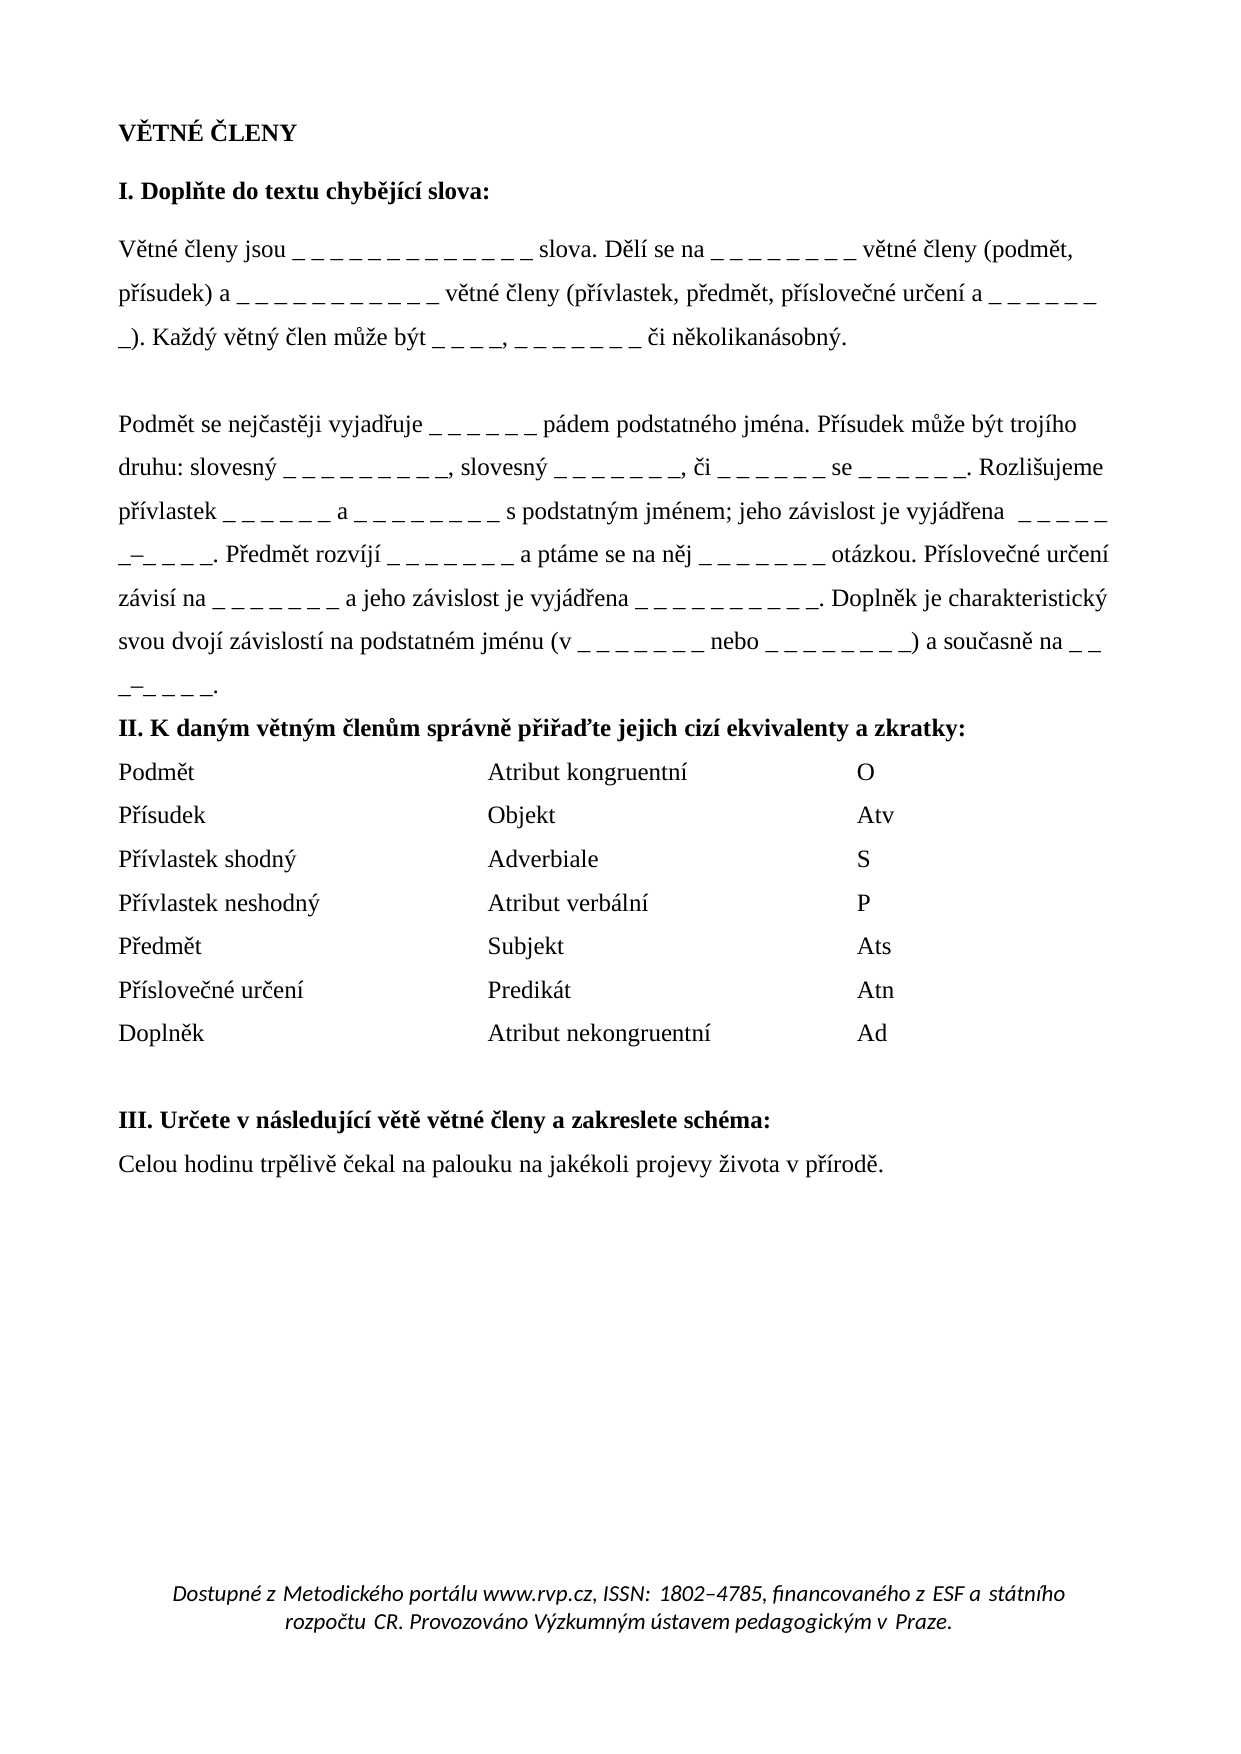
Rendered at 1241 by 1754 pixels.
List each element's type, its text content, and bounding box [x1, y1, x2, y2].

text Přívlastek neshodný Atribut verbální P [118, 887, 1122, 917]
text III. Určete v následující větě větné členy a zakreslete schéma: [118, 1062, 1122, 1134]
text Přísudek Objekt Atv [118, 800, 1122, 829]
text I. Doplňte do textu chybějící slova: [118, 176, 1122, 205]
text Přívlastek shodný Adverbiale S [118, 844, 1122, 873]
text Příslovečné určení Predikát Atn [118, 974, 1122, 1004]
text Podmět se nejčastěji vyjadřuje _ _ _ _ _ _ pádem podstatného jména. Přísudek může být trojího druhu: slovesný _ _ _ _ _ _ _ _ _, slovesný _ _ _ _ _ _ _, či _ _ _ _ _ _ se _ _ _ _ _ _. Rozlišujeme přívlastek _ _ _ _ _ _ a _ _ _ _ _ _ _ _ s podstatným jménem; jeho závislost je vyjádřena ­ _ _ _ _ _ _–_ _ _ _. Předmět rozvíjí _ _ _ _ _ _ _ a ptáme se na něj _ _ _ _ _ _ _ otázkou. Příslovečné určení závisí na _ _ _ _ _ _ _ a jeho závislost je vyjádřena _ _ _ _ _ _ _ _ _ _. Doplněk je charakteristický svou dvojí závislostí na podstatném jménu (v _ _ _ _ _ _ _ nebo _ _ _ _ _ _ _ _) a současně na _ _ _–_ _ _ _. [118, 408, 1122, 699]
text Doplněk Atribut nekongruentní Ad [118, 1018, 1122, 1047]
text Celou hodinu trpělivě čekal na palouku na jakékoli projevy života v přírodě. [118, 1149, 1122, 1178]
text II. K daným větným členům správně přiřaďte jejich cizí ekvivalenty a zkratky: [118, 713, 1122, 742]
text Předmět Subjekt Ats [118, 931, 1122, 960]
text VĚTNÉ ČLENY [118, 118, 1122, 147]
text Podmět Atribut kongruentní O [118, 757, 1122, 786]
text Větné členy jsou _ _ _ _ _ _ _ _ _ _ _ _ _ slova. Dělí se na _ _ _ _ _ _ _ _ větné členy (podmět, přísudek) a _ _ _ _ _ _ _ _ _ _ _ větné členy (přívlastek, předmět, příslovečné určení a _ _ _ _ _ _ _). Každý větný člen může být _ _ _ _, _ _ _ _ _ _ _ či několikanásobný. [118, 234, 1122, 351]
